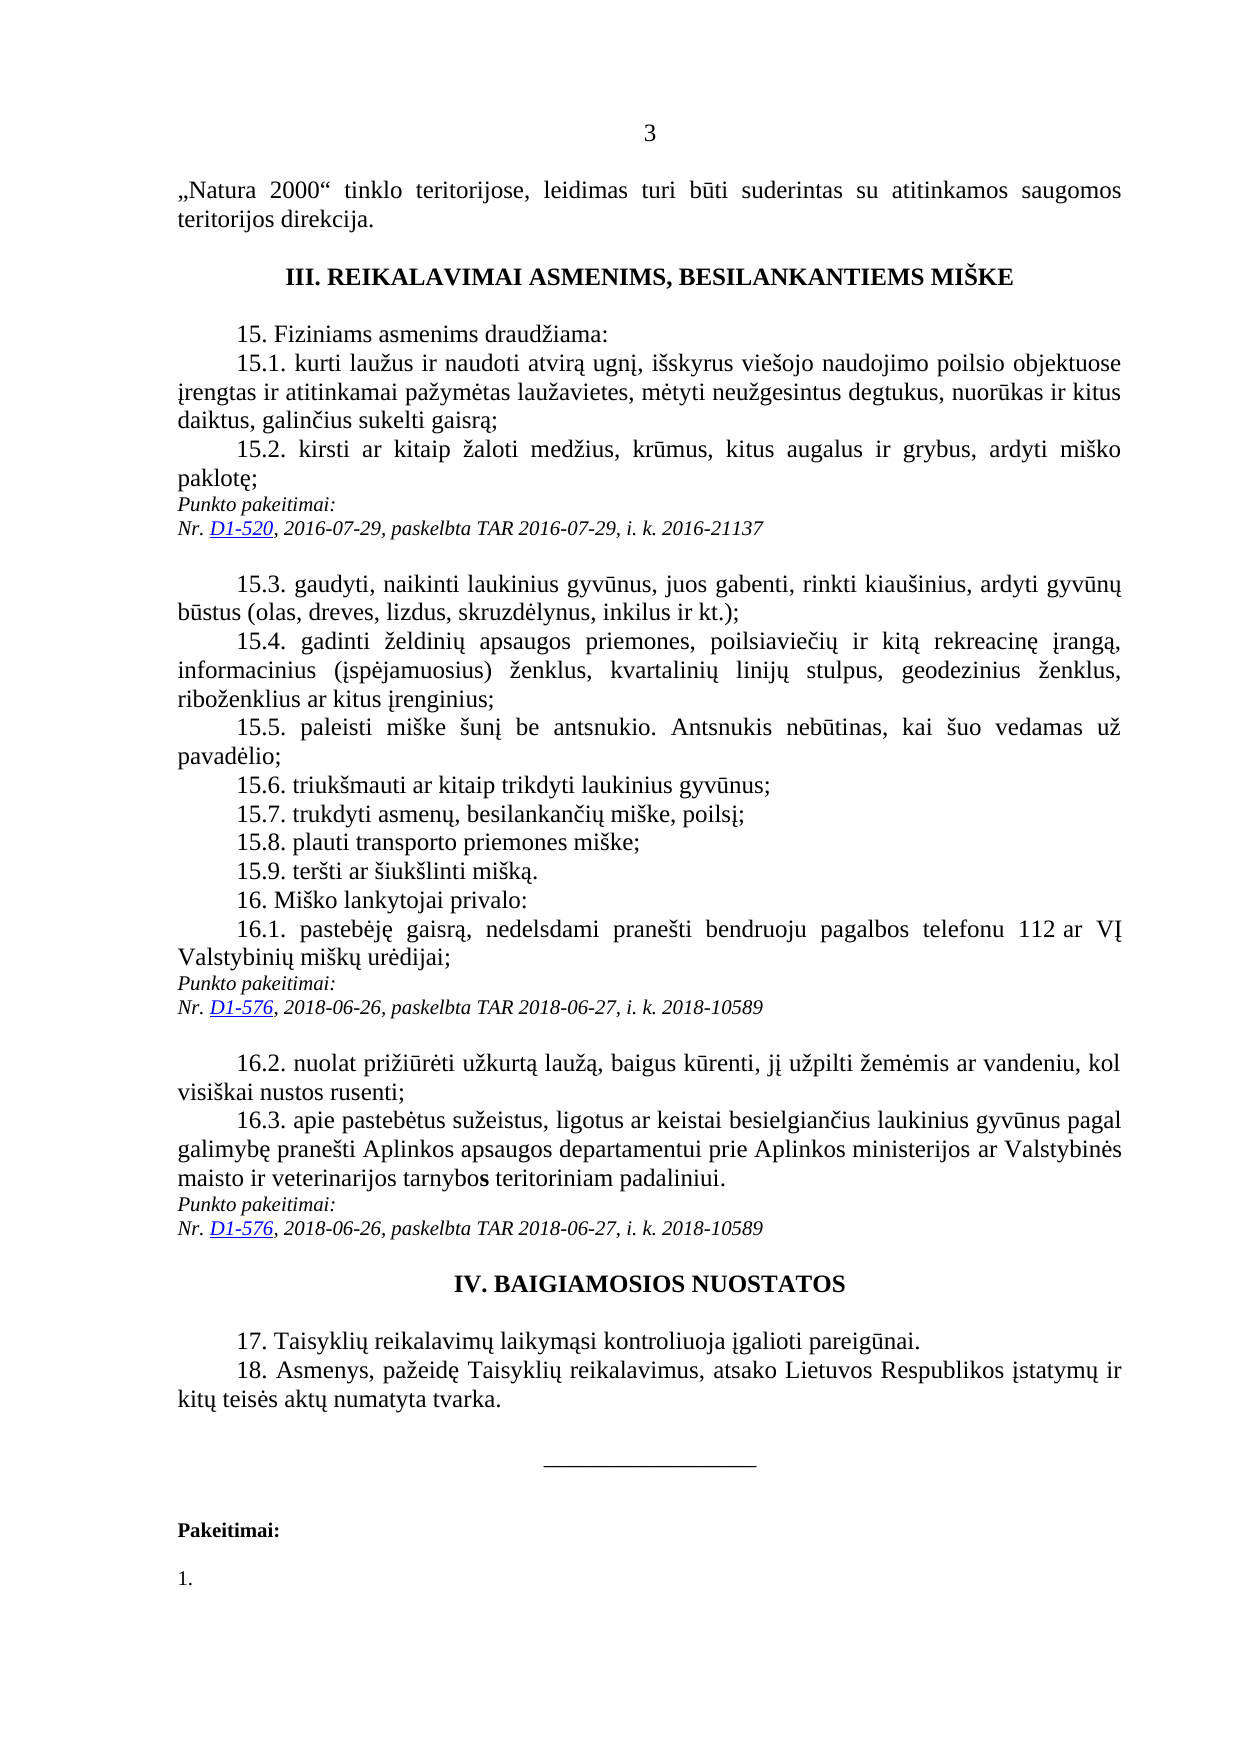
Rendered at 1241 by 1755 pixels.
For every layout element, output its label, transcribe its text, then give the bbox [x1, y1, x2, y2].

text 1. [177, 1566, 1122, 1590]
text 15.3. gaudyti, naikinti laukinius gyvūnus, juos gabenti, rinkti kiaušinius, ardyti gyvūnų būstus (olas, dreves, lizdus, skruzdėlynus, inkilus ir kt.); [177, 569, 1122, 626]
text 16.3. apie pastebėtus sužeistus, ligotus ar keistai besielgiančius laukinius gyvūnus pagal galimybę pranešti Aplinkos apsaugos departamentui prie Aplinkos ministerijos ar Valstybinės maisto ir veterinarijos tarnybos teritoriniam padaliniui. [177, 1106, 1122, 1192]
text 15.5. paleisti miške šunį be antsnukio. Antsnukis nebūtinas, kai šuo vedamas už pavadėlio; [177, 712, 1122, 770]
text Punkto pakeitimai: [177, 1192, 1122, 1216]
text 15.4. gadinti želdinių apsaugos priemones, poilsiaviečių ir kitą rekreacinę įrangą, informacinius (įspėjamuosius) ženklus, kvartalinių linijų stulpus, geodezinius ženklus, riboženklius ar kitus įrenginius; [177, 626, 1122, 712]
text 15.7. trukdyti asmenų, besilankančių miške, poilsį; [177, 799, 1122, 827]
text „Natura 2000“ tinklo teritorijose, leidimas turi būti suderintas su atitinkamos saugomos teritorijos direkcija. [177, 176, 1122, 233]
text 16.2. nuolat prižiūrėti užkurtą laužą, baigus kūrenti, jį užpilti žemėmis ar vandeniu, kol visiškai nustos rusenti; [177, 1048, 1122, 1106]
text III. REIKALAVIMAI ASMENIMS, BESILANKANTIEMS MIŠKE [177, 262, 1122, 291]
text 15.9. teršti ar šiukšlinti mišką. [177, 856, 1122, 885]
text Punkto pakeitimai: [177, 971, 1122, 995]
text Nr. D1-576, 2018-06-26, paskelbta TAR 2018-06-27, i. k. 2018-10589 [177, 995, 1122, 1019]
text Nr. D1-576, 2018-06-26, paskelbta TAR 2018-06-27, i. k. 2018-10589 [177, 1216, 1122, 1240]
text Pakeitimai: [177, 1518, 1122, 1542]
text 15.2. kirsti ar kitaip žaloti medžius, krūmus, kitus augalus ir grybus, ardyti miško paklotę; [177, 434, 1122, 492]
text 15. Fiziniams asmenims draudžiama: [177, 319, 1122, 348]
text Nr. D1-520, 2016-07-29, paskelbta TAR 2016-07-29, i. k. 2016-21137 [177, 516, 1122, 540]
text 16.1. pastebėję gaisrą, nedelsdami pranešti bendruoju pagalbos telefonu 112 ar VĮ Valstybinių miškų urėdijai; [177, 914, 1122, 971]
text 15.6. triukšmauti ar kitaip trikdyti laukinius gyvūnus; [177, 770, 1122, 799]
text 18. Asmenys, pažeidę Taisyklių reikalavimus, atsako Lietuvos Respublikos įstatymų ir kitų teisės aktų numatyta tvarka. [177, 1355, 1122, 1412]
text Punkto pakeitimai: [177, 492, 1122, 516]
text 17. Taisyklių reikalavimų laikymąsi kontroliuoja įgalioti pareigūnai. [177, 1326, 1122, 1355]
text _________________ [177, 1441, 1122, 1470]
text IV. BAIGIAMOSIOS NUOSTATOS [177, 1269, 1122, 1297]
text 15.8. plauti transporto priemones miške; [177, 827, 1122, 856]
text 16. Miško lankytojai privalo: [177, 885, 1122, 914]
text 15.1. kurti laužus ir naudoti atvirą ugnį, išskyrus viešojo naudojimo poilsio objektuose įrengtas ir atitinkamai pažymėtas laužavietes, mėtyti neužgesintus degtukus, nuorūkas ir kitus daiktus, galinčius sukelti gaisrą; [177, 348, 1122, 434]
